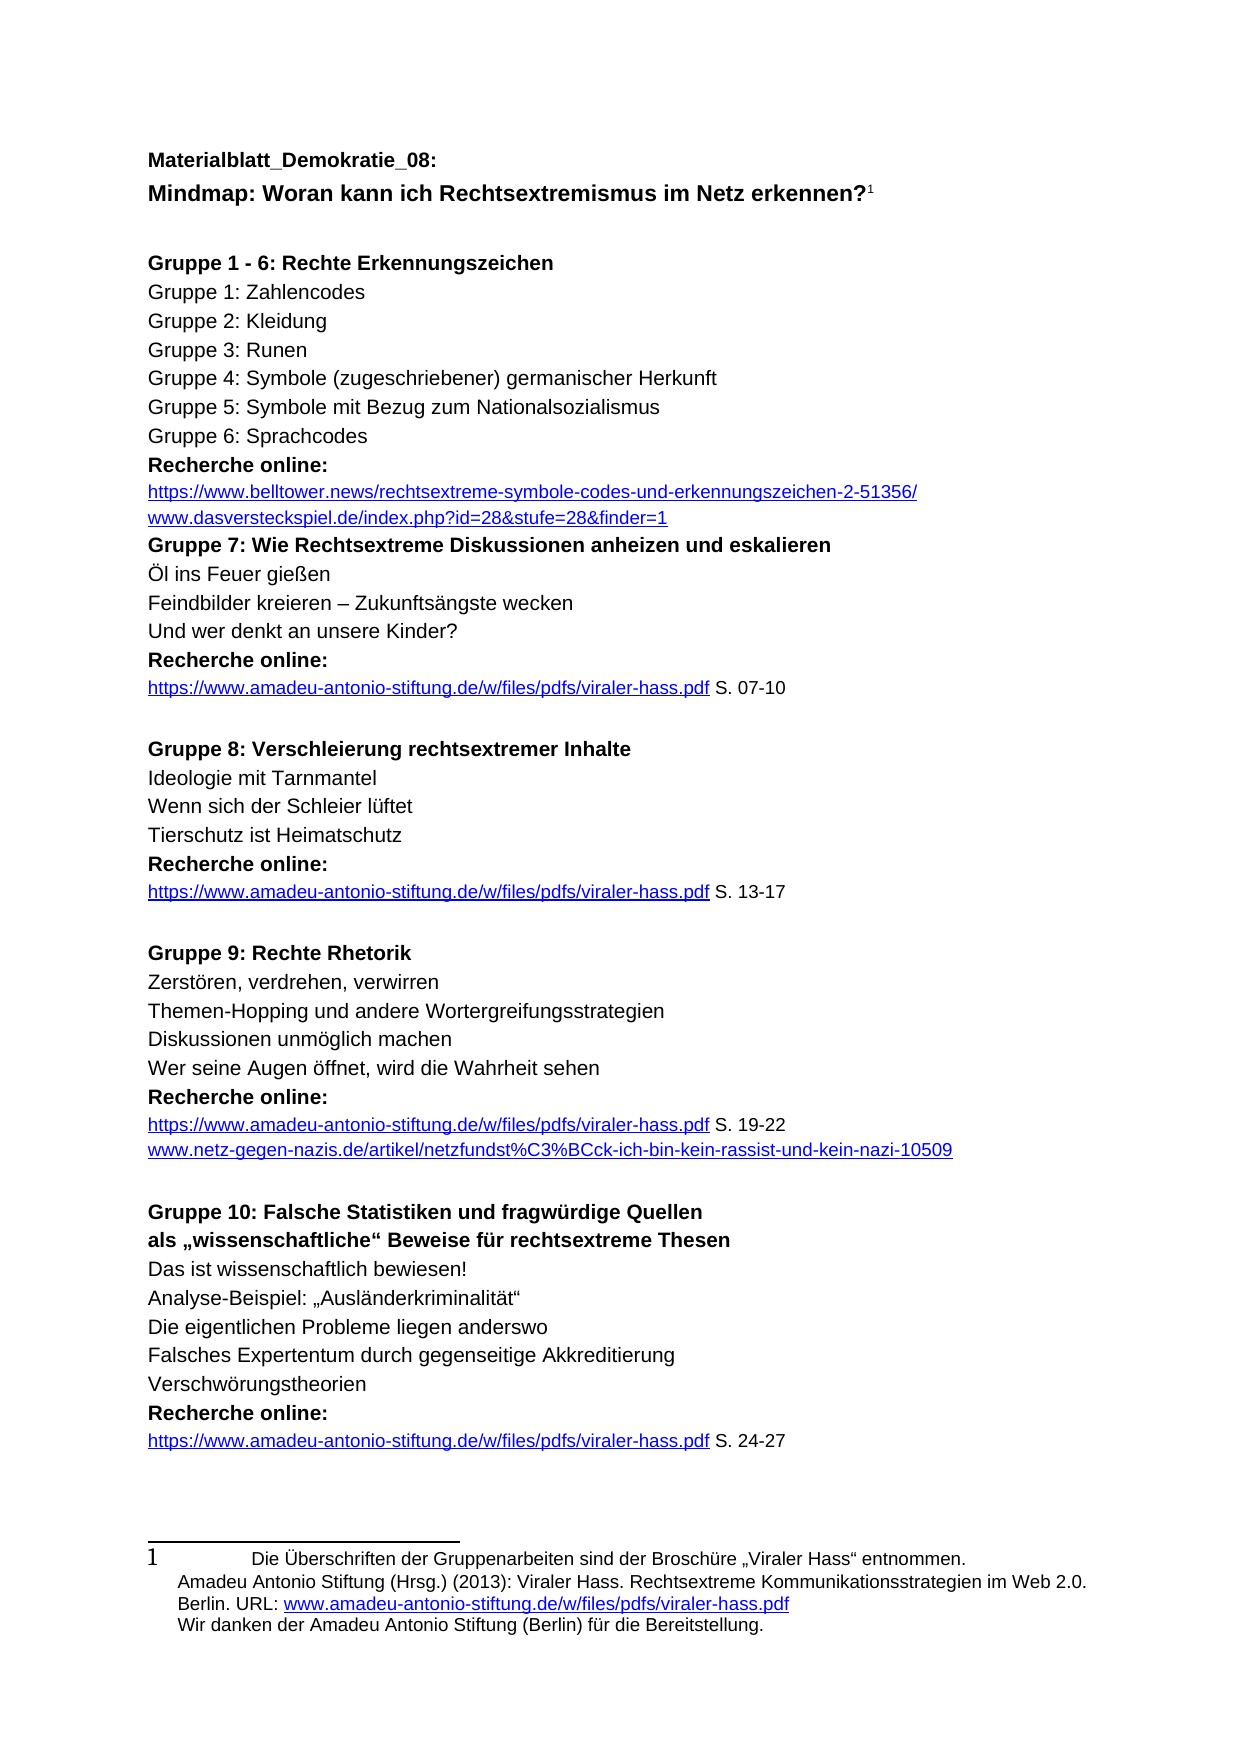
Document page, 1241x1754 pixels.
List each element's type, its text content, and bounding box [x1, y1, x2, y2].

text Ideologie mit Tarnmantel [148, 766, 1093, 789]
text Falsches Expertentum durch gegenseitige Akkreditierung [148, 1343, 1093, 1367]
text Das ist wissenschaftlich bewiesen! [148, 1257, 1093, 1281]
text Diskussionen unmöglich machen [148, 1027, 1093, 1051]
text als „wissenschaftliche“ Beweise für rechtsextreme Thesen [148, 1228, 1093, 1252]
text Gruppe 1: Zahlencodes [148, 280, 1093, 304]
text Recherche online: [148, 1401, 1093, 1425]
text Wir danken der Amadeu Antonio Stiftung (Berlin) für die Bereitstellung. [177, 1614, 1093, 1636]
text www.netz-gegen-nazis.de/artikel/netzfundst%C3%BCck-ich-bin-kein-rassist-und-kein-nazi-10509 [148, 1139, 1093, 1161]
text Recherche online: [148, 852, 1093, 876]
text https://www.amadeu-antonio-stiftung.de/w/files/pdfs/viraler-hass.pdf S. 07-10 [148, 677, 1093, 698]
text Gruppe 8: Verschleierung rechtsextremer Inhalte [148, 737, 1093, 761]
text Verschwörungstheorien [148, 1372, 1093, 1396]
text Wenn sich der Schleier lüftet [148, 794, 1093, 818]
text Analyse-Beispiel: „Ausländerkriminalität“ [148, 1286, 1093, 1310]
text Gruppe 1 - 6: Rechte Erkennungszeichen [148, 251, 1093, 275]
text Gruppe 9: Rechte Rhetorik [148, 941, 1093, 965]
text https://www.amadeu-antonio-stiftung.de/w/files/pdfs/viraler-hass.pdf S. 24-27 [148, 1429, 1093, 1451]
text Gruppe 10: Falsche Statistiken und fragwürdige Quellen [148, 1199, 1093, 1223]
text Recherche online: [148, 648, 1093, 672]
text Feindbilder kreieren – Zukunftsängste wecken [148, 590, 1093, 614]
text Und wer denkt an unsere Kinder? [148, 619, 1093, 643]
text Gruppe 3: Runen [148, 337, 1093, 361]
text https://www.amadeu-antonio-stiftung.de/w/files/pdfs/viraler-hass.pdf S. 13-17 [148, 881, 1093, 902]
text Materialblatt_Demokratie_08: [148, 148, 1093, 172]
text Die Überschriften der Gruppenarbeiten sind der Broschüre „Viraler Hass“ entnommen. [148, 1542, 1093, 1571]
text Tierschutz ist Heimatschutz [148, 823, 1093, 847]
text Amadeu Antonio Stiftung (Hrsg.) (2013): Viraler Hass. Rechtsextreme Kommunikationsstrategien im Web 2.0. Berlin. URL: www.amadeu-antonio-stiftung.de/w/files/pdfs/viraler-hass.pdf [177, 1571, 1093, 1614]
text Themen-Hopping und andere Wortergreifungsstrategien [148, 998, 1093, 1022]
text Mindmap: Woran kann ich Rechtsextremismus im Netz erkennen? [148, 180, 1093, 206]
text Wer seine Augen öffnet, wird die Wahrheit sehen [148, 1056, 1093, 1080]
text Gruppe 4: Symbole (zugeschriebener) germanischer Herkunft [148, 366, 1093, 390]
text Recherche online: [148, 1085, 1093, 1109]
text www.dasversteckspiel.de/index.php?id=28&stufe=28&finder=1 [148, 507, 1093, 528]
text Die eigentlichen Probleme liegen anderswo [148, 1314, 1093, 1338]
text https://www.belltower.news/rechtsextreme-symbole-codes-und-erkennungszeichen-2-51356/ [148, 481, 1093, 503]
text Gruppe 2: Kleidung [148, 309, 1093, 333]
text Öl ins Feuer gießen [148, 562, 1093, 586]
text Zerstören, verdrehen, verwirren [148, 970, 1093, 994]
text https://www.amadeu-antonio-stiftung.de/w/files/pdfs/viraler-hass.pdf S. 19-22 [148, 1113, 1093, 1135]
text Recherche online: [148, 452, 1093, 476]
text Gruppe 7: Wie Rechtsextreme Diskussionen anheizen und eskalieren [148, 533, 1093, 557]
text Gruppe 6: Sprachcodes [148, 424, 1093, 448]
text Gruppe 5: Symbole mit Bezug zum Nationalsozialismus [148, 395, 1093, 419]
